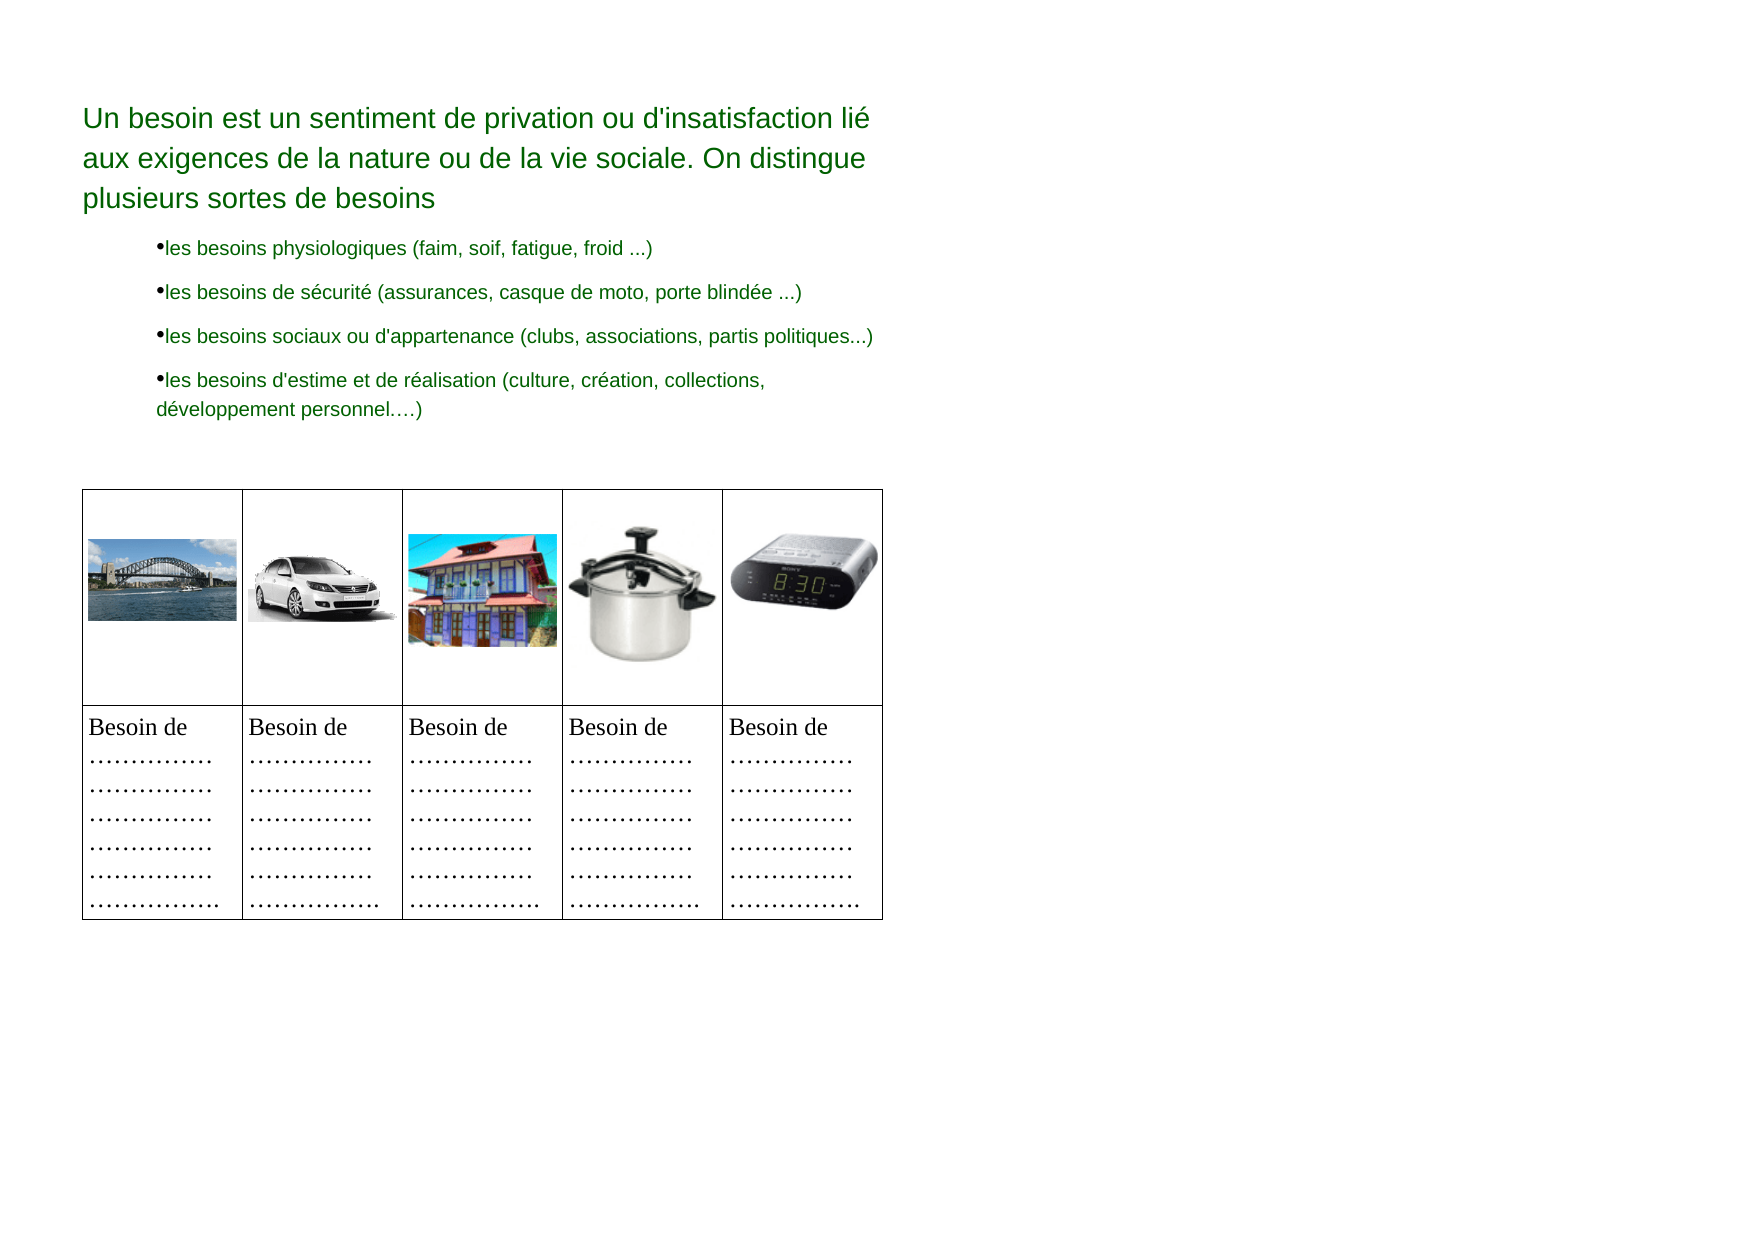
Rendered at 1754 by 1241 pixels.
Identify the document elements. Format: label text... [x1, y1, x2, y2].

table_header [243, 490, 402, 705]
table_cell Besoin de ………………………………………………………………………………. [723, 706, 882, 919]
picture [568, 521, 717, 671]
table_cell Besoin de ………………………………………………………………………………. [83, 706, 242, 919]
table_cell Besoin de ………………………………………………………………………………. [243, 706, 402, 919]
picture [730, 514, 879, 626]
picture [408, 534, 557, 647]
list les besoins de sécurité (assurances, casque de moto, porte blindée ...) [82, 280, 883, 304]
table_cell Besoin de ………………………………………………………………………………. [403, 706, 562, 919]
picture [88, 539, 237, 621]
table_header [723, 490, 882, 705]
list les besoins physiologiques (faim, soif, fatigue, froid ...) [82, 236, 883, 261]
table_header [83, 490, 242, 705]
list les besoins sociaux ou d'appartenance (clubs, associations, partis politiques...) [82, 324, 883, 348]
list les besoins d'estime et de réalisation (culture, création, collections, développement personnel.…) [82, 368, 883, 420]
table_header [403, 490, 562, 705]
text Un besoin est un sentiment de privation ou d'insatisfaction lié aux exigences de la nature ou de la vie sociale. On distingue plusieurs sortes de besoins [82, 101, 883, 215]
picture [248, 550, 397, 622]
table_header [563, 490, 722, 705]
table_cell Besoin de ………………………………………………………………………………. [563, 706, 722, 919]
